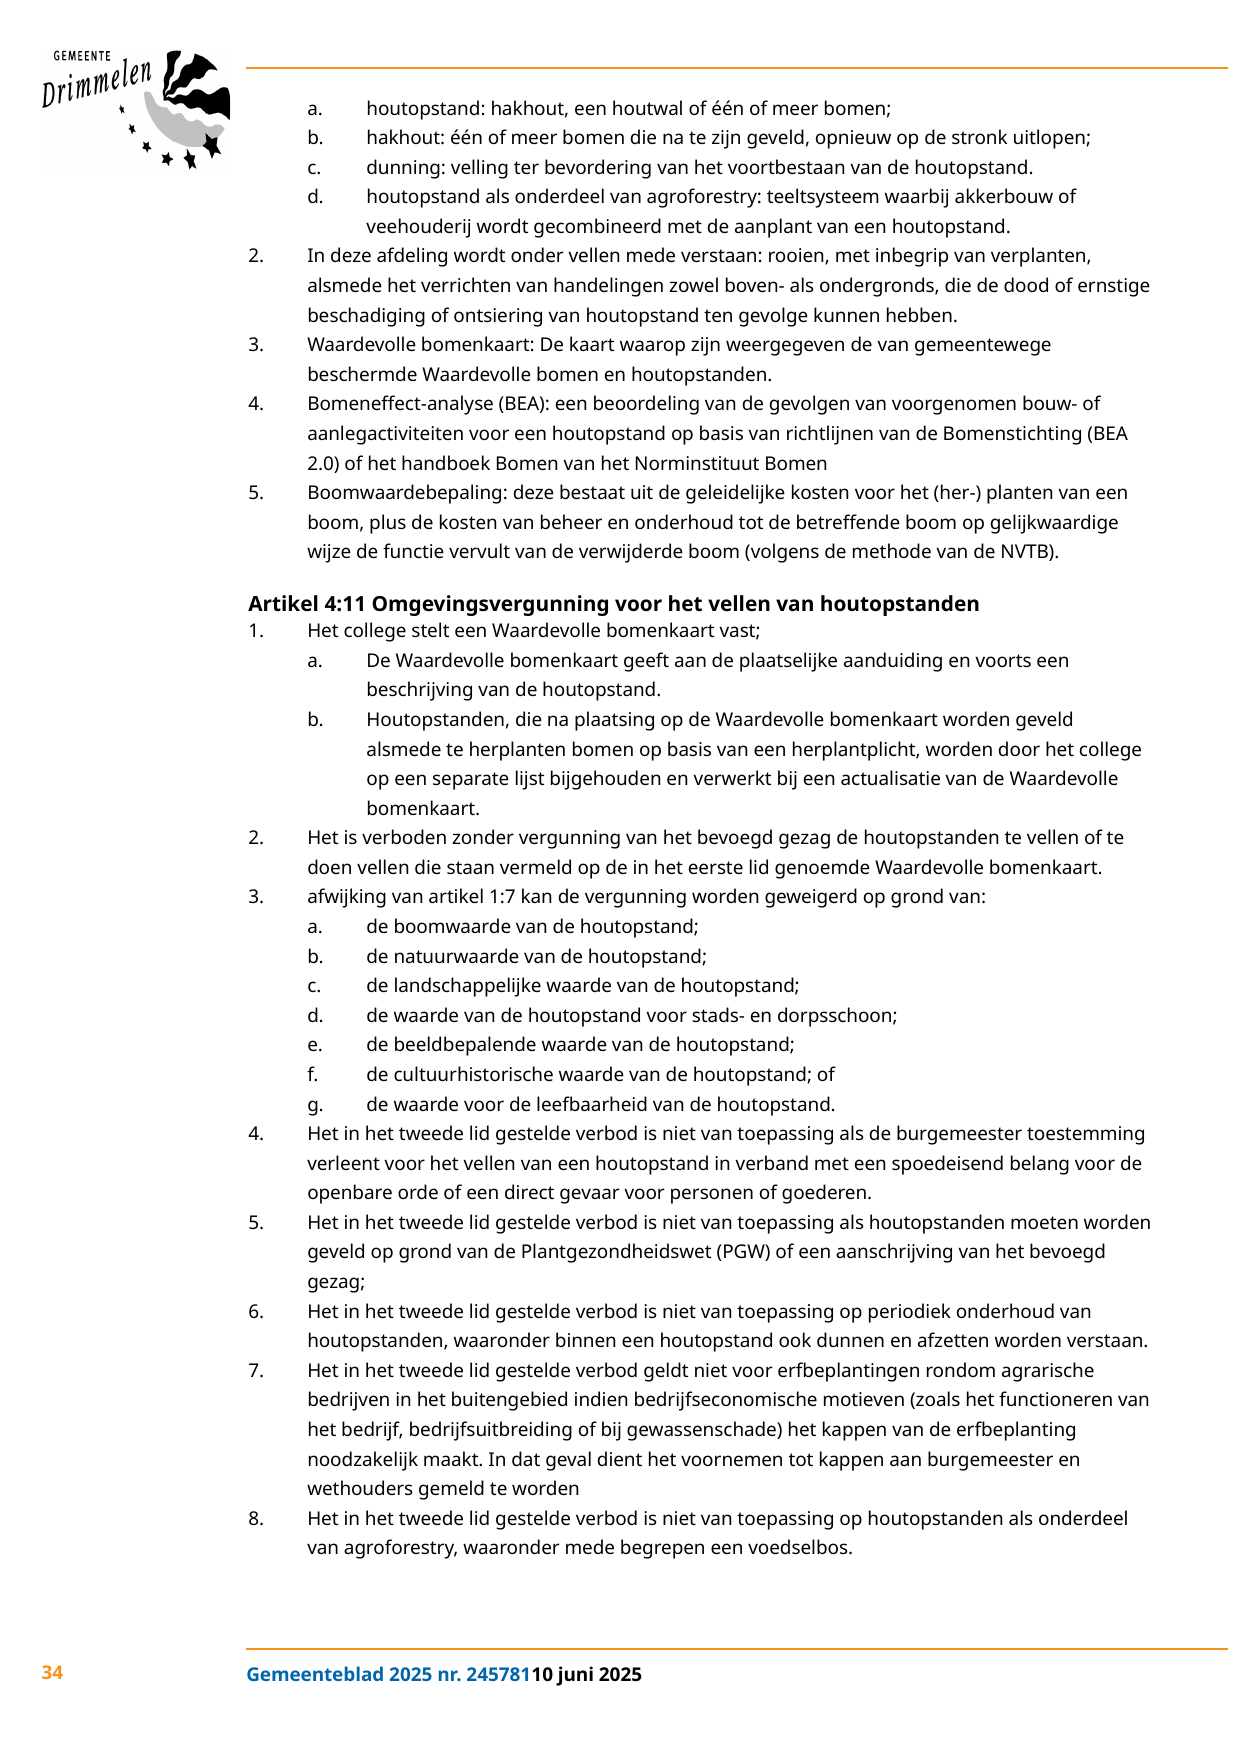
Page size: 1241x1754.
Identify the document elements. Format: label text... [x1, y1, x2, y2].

list Het in het tweede lid gestelde verbod is niet van toepassing als houtopstanden moeten worden geveld op grond van de Plantgezondheidswet (PGW) of een aanschrijving van het bevoegd gezag; [248, 1209, 1152, 1294]
list houtopstand: hakhout, een houtwal of één of meer bomen; [307, 95, 1152, 121]
list de waarde voor de leefbaarheid van de houtopstand. [307, 1091, 1152, 1116]
list de boomwaarde van de houtopstand; [307, 913, 1152, 939]
list Het college stelt een Waardevolle bomenkaart vast; [248, 617, 1152, 643]
list Houtopstanden, die na plaatsing op de Waardevolle bomenkaart worden geveld alsmede te herplanten bomen op basis van een herplantplicht, worden door het college op een separate lijst bijgehouden en verwerkt bij een actualisatie van de Waardevolle bomenkaart. [307, 706, 1152, 821]
list hakhout: één of meer bomen die na te zijn geveld, opnieuw op de stronk uitlopen; [307, 124, 1152, 150]
list dunning: velling ter bevordering van het voortbestaan van de houtopstand. [307, 154, 1152, 180]
list Waardevolle bomenkaart: De kaart waarop zijn weergegeven de van gemeentewege beschermde Waardevolle bomen en houtopstanden. [248, 331, 1152, 387]
list afwijking van artikel 1:7 kan de vergunning worden geweigerd op grond van: [248, 884, 1152, 909]
text Artikel 4:11 Omgevingsvergunning voor het vellen van houtopstanden [248, 589, 1152, 617]
list Boomwaardebepaling: deze bestaat uit de geleidelijke kosten voor het (her-) planten van een boom, plus de kosten van beheer en onderhoud tot de betreffende boom op gelijkwaardige wijze de functie vervult van de verwijderde boom (volgens de methode van de NVTB). [248, 479, 1152, 564]
list Het in het tweede lid gestelde verbod geldt niet voor erfbeplantingen rondom agrarische bedrijven in het buitengebied indien bedrijfseconomische motieven (zoals het functioneren van het bedrijf, bedrijfsuitbreiding of bij gewassenschade) het kappen van de erfbeplanting noodzakelijk maakt. In dat geval dient het voornemen tot kappen aan burgemeester en wethouders gemeld te worden [248, 1357, 1152, 1501]
list De Waardevolle bomenkaart geeft aan de plaatselijke aanduiding en voorts een beschrijving van de houtopstand. [307, 647, 1152, 702]
picture [41, 47, 231, 172]
list houtopstand als onderdeel van agroforestry: teeltsysteem waarbij akkerbouw of veehouderij wordt gecombineerd met de aanplant van een houtopstand. [307, 183, 1152, 239]
list In deze afdeling wordt onder vellen mede verstaan: rooien, met inbegrip van verplanten, alsmede het verrichten van handelingen zowel boven- als ondergronds, die de dood of ernstige beschadiging of ontsiering van houtopstand ten gevolge kunnen hebben. [248, 243, 1152, 328]
list de natuurwaarde van de houtopstand; [307, 943, 1152, 968]
list Bomeneffect-analyse (BEA): een beoordeling van de gevolgen van voorgenomen bouw- of aanlegactiviteiten voor een houtopstand op basis van richtlijnen van de Bomenstichting (BEA 2.0) of het handboek Bomen van het Norminstituut Bomen [248, 391, 1152, 476]
list Het in het tweede lid gestelde verbod is niet van toepassing op houtopstanden als onderdeel van agroforestry, waaronder mede begrepen een voedselbos. [248, 1505, 1152, 1560]
list de cultuurhistorische waarde van de houtopstand; of [307, 1061, 1152, 1087]
list Het in het tweede lid gestelde verbod is niet van toepassing op periodiek onderhoud van houtopstanden, waaronder binnen een houtopstand ook dunnen en afzetten worden verstaan. [248, 1298, 1152, 1353]
list Het in het tweede lid gestelde verbod is niet van toepassing als de burgemeester toestemming verleent voor het vellen van een houtopstand in verband met een spoedeisend belang voor de openbare orde of een direct gevaar voor personen of goederen. [248, 1120, 1152, 1205]
list de beeldbepalende waarde van de houtopstand; [307, 1032, 1152, 1057]
list de waarde van de houtopstand voor stads- en dorpsschoon; [307, 1002, 1152, 1028]
list Het is verboden zonder vergunning van het bevoegd gezag de houtopstanden te vellen of te doen vellen die staan vermeld op de in het eerste lid genoemde Waardevolle bomenkaart. [248, 824, 1152, 880]
list de landschappelijke waarde van de houtopstand; [307, 972, 1152, 998]
